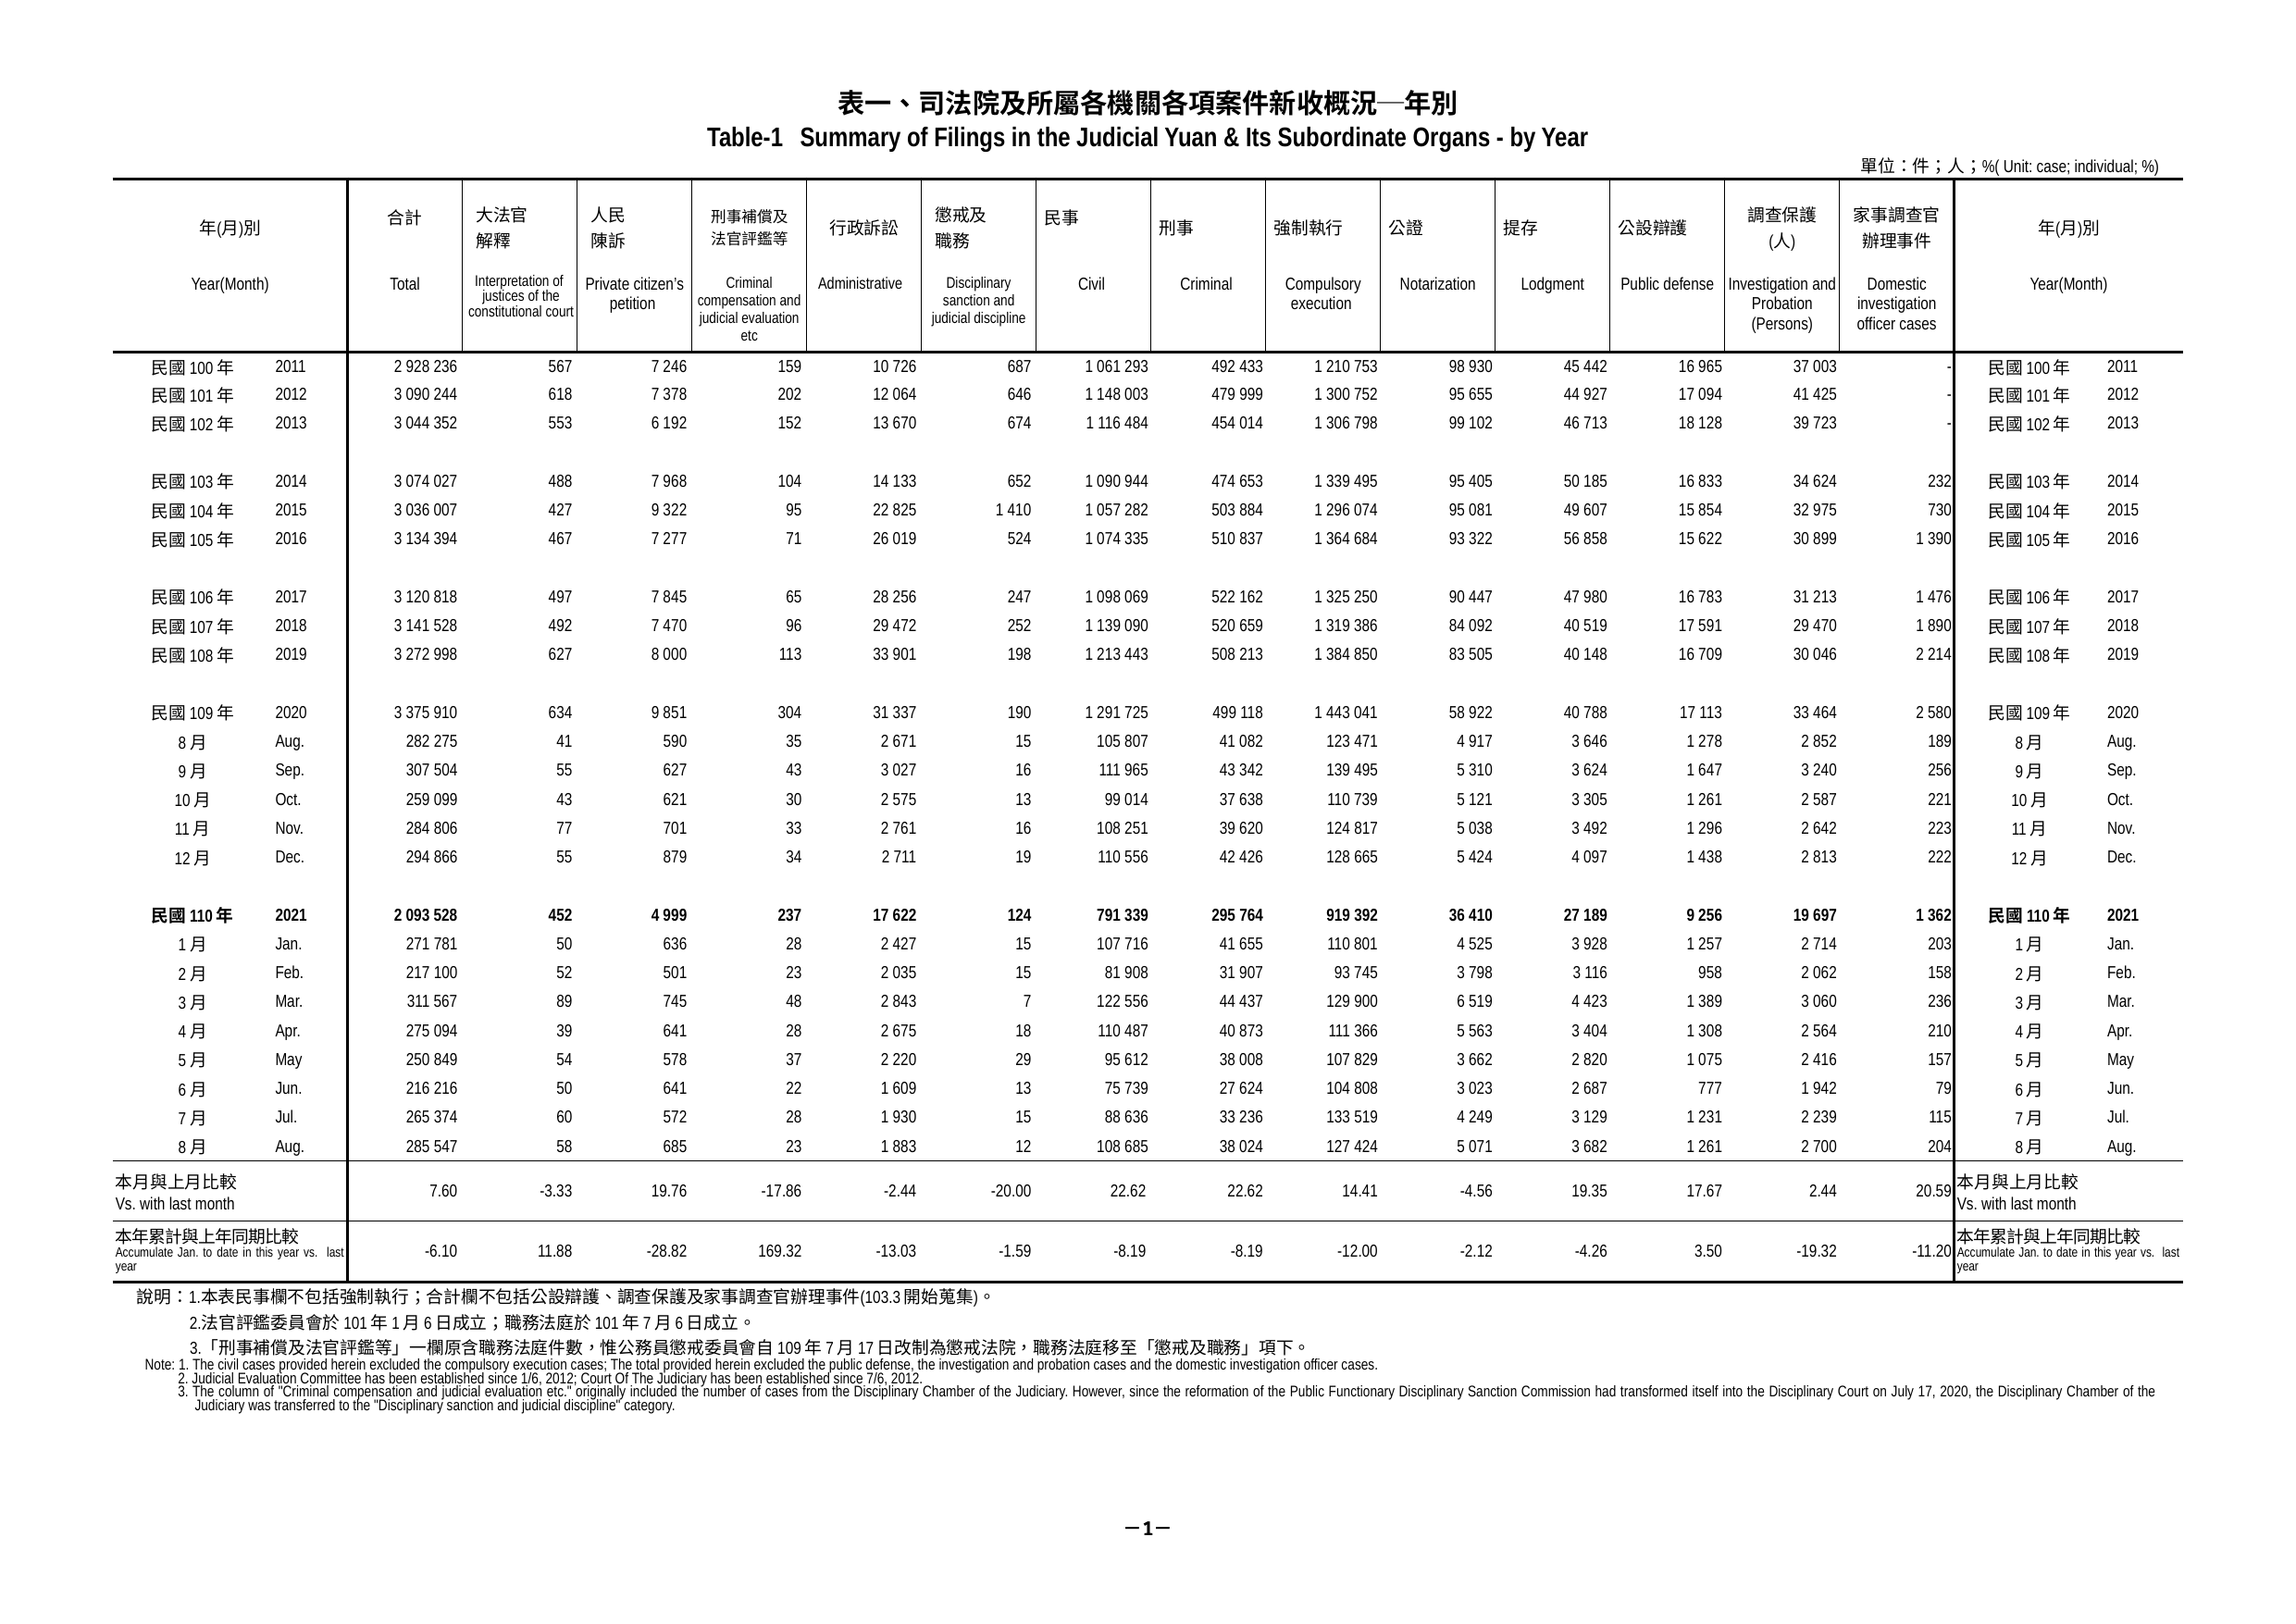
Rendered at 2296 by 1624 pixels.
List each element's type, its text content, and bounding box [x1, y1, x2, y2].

table_cell 41 [462, 726, 577, 756]
table_cell 1 647 [1610, 756, 1724, 785]
table_cell 1 139 090 [1036, 611, 1150, 640]
table_cell 23 [692, 958, 806, 987]
table_cell 7 845 [577, 582, 691, 611]
table_cell 1 261 [1610, 1132, 1724, 1160]
table_cell 2013 [2104, 409, 2183, 438]
table_cell 467 [462, 525, 577, 553]
table_cell 4月 [1955, 1016, 2104, 1045]
table_cell 16 965 [1610, 353, 1724, 379]
table_cell [1496, 669, 1609, 698]
table_cell 3 492 [1496, 813, 1609, 842]
table_cell 9月 [1955, 756, 2104, 785]
table_header 公證 [1381, 180, 1495, 274]
table_cell [1266, 669, 1380, 698]
table_cell 216 216 [349, 1073, 462, 1103]
table_cell 7月 [113, 1103, 272, 1132]
table_cell 2 852 [1725, 726, 1839, 756]
table_cell 1 257 [1610, 929, 1724, 958]
table_cell 222 [1840, 842, 1953, 872]
table_cell [921, 553, 1036, 582]
table_cell 33 901 [806, 640, 921, 669]
table_cell 1 476 [1840, 582, 1953, 611]
table_cell Notarization [1381, 274, 1495, 351]
table_cell 38 024 [1151, 1132, 1265, 1160]
table_header 公設辯護 [1610, 180, 1724, 274]
table_cell 110 801 [1266, 929, 1380, 958]
table_cell 674 [921, 409, 1036, 438]
table_cell 27 189 [1496, 900, 1609, 929]
table_cell 3 798 [1380, 958, 1496, 987]
table_cell -4.56 [1380, 1161, 1496, 1221]
table_cell 39 723 [1725, 409, 1839, 438]
table_cell Criminal [1151, 274, 1265, 351]
table_cell 79 [1840, 1073, 1953, 1103]
table_cell - [1840, 379, 1953, 409]
table_cell 33 464 [1725, 698, 1839, 726]
table_cell 3 023 [1380, 1073, 1496, 1103]
table_cell 9 256 [1610, 900, 1724, 929]
table_cell [1151, 669, 1265, 698]
table_cell 88 636 [1036, 1103, 1150, 1132]
table_cell 237 [692, 900, 806, 929]
table_cell 12月 [113, 842, 272, 872]
table_cell 3 044 352 [349, 409, 462, 438]
table_cell 34 624 [1725, 466, 1839, 495]
table_cell Jul. [272, 1103, 346, 1132]
table_cell [349, 872, 462, 900]
table_cell 2021 [2104, 900, 2183, 929]
table_cell Investigation and Probation (Persons) [1725, 274, 1839, 351]
table_cell 111 965 [1036, 756, 1150, 785]
table_cell Jan. [272, 929, 346, 958]
table_cell 50 [462, 1073, 577, 1103]
table_cell 2 214 [1840, 640, 1953, 669]
table_cell [1955, 553, 2104, 582]
table_cell 3 375 910 [349, 698, 462, 726]
table_cell 19.76 [577, 1161, 691, 1221]
table_cell 民國106年 [1955, 582, 2104, 611]
table_cell [1036, 872, 1150, 900]
table_cell 2 575 [806, 785, 921, 813]
table_cell [1496, 553, 1609, 582]
table_cell Disciplinary sanction and judicial discipline [922, 274, 1036, 351]
table_cell 15 [921, 726, 1036, 756]
table_cell -20.00 [921, 1161, 1036, 1221]
table_cell Mar. [2104, 987, 2183, 1016]
table_cell [577, 553, 691, 582]
table_cell 5 071 [1380, 1132, 1496, 1160]
table_cell 492 433 [1151, 353, 1265, 379]
table_cell 36 410 [1380, 900, 1496, 929]
table_cell 5 038 [1380, 813, 1496, 842]
table_cell [2104, 438, 2183, 466]
table_cell 31 337 [806, 698, 921, 726]
table_cell 2011 [2104, 353, 2183, 379]
table_cell 12 [921, 1132, 1036, 1160]
table_cell 210 [1840, 1016, 1953, 1045]
table_cell 3 141 528 [349, 611, 462, 640]
table_header 年(月)別 [113, 180, 346, 274]
table_cell 7 277 [577, 525, 691, 553]
table_cell 497 [462, 582, 577, 611]
table_cell 1 296 074 [1266, 495, 1380, 525]
table_cell 12月 [1955, 842, 2104, 872]
table_header 調查保護 (人) [1725, 180, 1839, 274]
table_cell 646 [921, 379, 1036, 409]
table_cell 1 090 944 [1036, 466, 1150, 495]
table_header 懲戒及 職務 [922, 180, 1036, 274]
table_cell 民國109年 [113, 698, 272, 726]
table_cell 35 [692, 726, 806, 756]
table_cell 522 162 [1151, 582, 1265, 611]
table_cell [1840, 553, 1953, 582]
table_cell 4 525 [1380, 929, 1496, 958]
table_cell 3 060 [1725, 987, 1839, 1016]
table_cell [1840, 438, 1953, 466]
table_cell 20.59 [1840, 1161, 1953, 1221]
table_cell 590 [577, 726, 691, 756]
table_cell 2 813 [1725, 842, 1839, 872]
table_cell 41 655 [1151, 929, 1265, 958]
table_cell 3月 [1955, 987, 2104, 1016]
table_cell 3 404 [1496, 1016, 1609, 1045]
table_cell 3 305 [1496, 785, 1609, 813]
table_header 民事 [1036, 180, 1150, 274]
table_cell [692, 553, 806, 582]
table_header 刑事 [1151, 180, 1265, 274]
table_cell 1 074 335 [1036, 525, 1150, 553]
table_cell 本年累計與上年同期比較 Accumulate Jan. to date in this year vs. last year [1955, 1221, 2183, 1281]
table_cell 3 662 [1380, 1045, 1496, 1073]
table_cell 13 670 [806, 409, 921, 438]
table_cell 2017 [272, 582, 346, 611]
table_cell 627 [462, 640, 577, 669]
table_cell 2015 [272, 495, 346, 525]
table_cell 295 764 [1151, 900, 1265, 929]
table_cell [113, 553, 272, 582]
table_cell 1 319 386 [1266, 611, 1380, 640]
table_cell 1 061 293 [1036, 353, 1150, 379]
table_cell 104 808 [1266, 1073, 1380, 1103]
table_header 強制執行 [1266, 180, 1380, 274]
table_cell 2 928 236 [349, 353, 462, 379]
table_cell 7 [921, 987, 1036, 1016]
table_cell [1610, 553, 1724, 582]
table_cell 9 851 [577, 698, 691, 726]
table_cell Feb. [2104, 958, 2183, 987]
table_cell [1610, 438, 1724, 466]
table_cell 10 726 [806, 353, 921, 379]
table_cell 271 781 [349, 929, 462, 958]
table_cell 2 220 [806, 1045, 921, 1073]
table_cell [462, 553, 577, 582]
table_cell 民國107年 [1955, 611, 2104, 640]
table_cell 113 [692, 640, 806, 669]
table_cell 84 092 [1380, 611, 1496, 640]
table_cell 39 [462, 1016, 577, 1045]
table_cell 3 134 394 [349, 525, 462, 553]
table_cell [921, 872, 1036, 900]
table_cell 11月 [1955, 813, 2104, 842]
table_cell 9 322 [577, 495, 691, 525]
table_cell 33 236 [1151, 1103, 1265, 1132]
table_cell 16 833 [1610, 466, 1724, 495]
table_cell [806, 438, 921, 466]
table_cell 1 308 [1610, 1016, 1724, 1045]
table_cell 508 213 [1151, 640, 1265, 669]
table_cell 3.50 [1610, 1221, 1724, 1281]
table_cell 42 426 [1151, 842, 1265, 872]
table_cell 1 210 753 [1266, 353, 1380, 379]
table_cell [272, 553, 346, 582]
table_cell 452 [462, 900, 577, 929]
table_cell [349, 553, 462, 582]
table_cell 1 384 850 [1266, 640, 1380, 669]
table_cell 2 700 [1725, 1132, 1839, 1160]
table_cell 3 027 [806, 756, 921, 785]
table_cell 3 928 [1496, 929, 1609, 958]
table_cell 3 090 244 [349, 379, 462, 409]
table_cell 247 [921, 582, 1036, 611]
table_cell 28 [692, 1103, 806, 1132]
table_cell 民國110年 [1955, 900, 2104, 929]
table_cell 58 922 [1380, 698, 1496, 726]
table_cell 民國107年 [113, 611, 272, 640]
table_cell 7 968 [577, 466, 691, 495]
table_cell 1 443 041 [1266, 698, 1380, 726]
table_cell 2 642 [1725, 813, 1839, 842]
table_cell [272, 438, 346, 466]
table_cell 127 424 [1266, 1132, 1380, 1160]
table_cell 37 003 [1725, 353, 1839, 379]
table_cell 90 447 [1380, 582, 1496, 611]
table_cell [1151, 872, 1265, 900]
table_cell 95 655 [1380, 379, 1496, 409]
table_cell 2月 [1955, 958, 2104, 987]
table_cell 256 [1840, 756, 1953, 785]
table_cell 474 653 [1151, 466, 1265, 495]
table_cell 2020 [2104, 698, 2183, 726]
table_cell -2.12 [1380, 1221, 1496, 1281]
table_cell 16 783 [1610, 582, 1724, 611]
table_cell 43 [692, 756, 806, 785]
table_cell 1 261 [1610, 785, 1724, 813]
table_cell Total [349, 274, 462, 351]
table_cell 107 829 [1266, 1045, 1380, 1073]
table_cell 2 239 [1725, 1103, 1839, 1132]
table_cell 40 873 [1151, 1016, 1265, 1045]
table_cell 202 [692, 379, 806, 409]
table_cell 139 495 [1266, 756, 1380, 785]
table_cell -28.82 [577, 1221, 691, 1281]
table_cell 18 [921, 1016, 1036, 1045]
table_cell 8月 [113, 1132, 272, 1160]
table_cell 2 714 [1725, 929, 1839, 958]
table_cell Jan. [2104, 929, 2183, 958]
table_cell - [1840, 409, 1953, 438]
table_cell 77 [462, 813, 577, 842]
table_cell 17.67 [1610, 1161, 1724, 1221]
table_cell 2 427 [806, 929, 921, 958]
table_cell 2 687 [1496, 1073, 1609, 1103]
text 說明：1.本表民事欄不包括強制執行；合計欄不包括公設辯護、調查保護及家事調查官辦理事件(103.3開始蒐集)。 [137, 1283, 2159, 1308]
table_cell [1610, 669, 1724, 698]
table_header 刑事補償及 法官評鑑等 [692, 180, 806, 274]
table_cell 30 899 [1725, 525, 1839, 553]
table_header 大法官 解釋 [463, 180, 577, 274]
table_cell 本月與上月比較 Vs. with last month [1955, 1161, 2183, 1221]
table_cell Dec. [272, 842, 346, 872]
table_cell 83 505 [1380, 640, 1496, 669]
table_cell 37 [692, 1045, 806, 1073]
table_cell Year(Month) [113, 274, 346, 351]
table_cell 6 519 [1380, 987, 1496, 1016]
table_cell May [2104, 1045, 2183, 1073]
table_cell 2018 [2104, 611, 2183, 640]
table_cell 37 638 [1151, 785, 1265, 813]
table_cell 5 121 [1380, 785, 1496, 813]
table_cell 29 472 [806, 611, 921, 640]
table_cell 641 [577, 1073, 691, 1103]
table_cell 1 410 [921, 495, 1036, 525]
table_cell 本年累計與上年同期比較 Accumulate Jan. to date in this year vs. last year [113, 1221, 346, 1281]
table_cell 510 837 [1151, 525, 1265, 553]
table_cell 2013 [272, 409, 346, 438]
table_cell 28 [692, 929, 806, 958]
table_cell 4月 [113, 1016, 272, 1045]
table_cell 4 423 [1496, 987, 1609, 1016]
table_cell 1 930 [806, 1103, 921, 1132]
table_cell 16 [921, 756, 1036, 785]
table_cell 122 556 [1036, 987, 1150, 1016]
table_cell 2018 [272, 611, 346, 640]
table_cell 17 622 [806, 900, 921, 929]
table_cell Domestic investigation officer cases [1840, 274, 1953, 351]
table_cell 95 405 [1380, 466, 1496, 495]
table_cell 777 [1610, 1073, 1724, 1103]
table_cell Aug. [2104, 726, 2183, 756]
table_cell -8.19 [1036, 1221, 1150, 1281]
table_cell 223 [1840, 813, 1953, 842]
table_cell 17 113 [1610, 698, 1724, 726]
table_header 年(月)別 [1955, 180, 2183, 274]
table_cell 524 [921, 525, 1036, 553]
table_cell -13.03 [806, 1221, 921, 1281]
table_cell 4 249 [1380, 1103, 1496, 1132]
table_cell 本月與上月比較 Vs. with last month [113, 1161, 346, 1221]
table_cell 15 854 [1610, 495, 1724, 525]
table_cell [1151, 553, 1265, 582]
table_cell 95 [692, 495, 806, 525]
table_cell 6月 [1955, 1073, 2104, 1103]
table_cell 3 116 [1496, 958, 1609, 987]
table_cell 1 609 [806, 1073, 921, 1103]
table_cell -6.10 [349, 1221, 462, 1281]
table_cell 2021 [272, 900, 346, 929]
table_cell 123 471 [1266, 726, 1380, 756]
table_cell -3.33 [462, 1161, 577, 1221]
table_cell 203 [1840, 929, 1953, 958]
table_cell [1151, 438, 1265, 466]
table_cell 157 [1840, 1045, 1953, 1073]
table_cell 17 094 [1610, 379, 1724, 409]
table_cell 1 390 [1840, 525, 1953, 553]
table_cell 2 062 [1725, 958, 1839, 987]
table_cell [113, 669, 272, 698]
table_cell 2 761 [806, 813, 921, 842]
table_cell 2月 [113, 958, 272, 987]
table_cell 3月 [113, 987, 272, 1016]
table_cell 454 014 [1151, 409, 1265, 438]
table_cell 115 [1840, 1103, 1953, 1132]
table_cell 10月 [113, 785, 272, 813]
table_cell 28 256 [806, 582, 921, 611]
table_cell 49 607 [1496, 495, 1609, 525]
table_cell [1036, 553, 1150, 582]
table_cell 285 547 [349, 1132, 462, 1160]
table_cell 701 [577, 813, 691, 842]
table_cell 47 980 [1496, 582, 1609, 611]
table_cell 22.62 [1036, 1161, 1150, 1221]
table_cell -17.86 [692, 1161, 806, 1221]
table_cell 1月 [113, 929, 272, 958]
table_cell 217 100 [349, 958, 462, 987]
table_cell -1.59 [921, 1221, 1036, 1281]
table_cell 275 094 [349, 1016, 462, 1045]
table_cell 22.62 [1151, 1161, 1265, 1221]
table_cell 2 035 [806, 958, 921, 987]
table_cell 572 [577, 1103, 691, 1132]
table_cell 93 745 [1266, 958, 1380, 987]
table_cell [272, 872, 346, 900]
table_cell 503 884 [1151, 495, 1265, 525]
table_cell [692, 872, 806, 900]
table_cell 民國102年 [1955, 409, 2104, 438]
table_cell 1 890 [1840, 611, 1953, 640]
table_cell 110 556 [1036, 842, 1150, 872]
table_cell 54 [462, 1045, 577, 1073]
table_cell 124 817 [1266, 813, 1380, 842]
table_cell 58 [462, 1132, 577, 1160]
table_cell 4 999 [577, 900, 691, 929]
table_cell 133 519 [1266, 1103, 1380, 1132]
table_cell 879 [577, 842, 691, 872]
table_cell 13 [921, 785, 1036, 813]
table_cell 204 [1840, 1132, 1953, 1160]
table_cell 2 564 [1725, 1016, 1839, 1045]
table_cell 30 046 [1725, 640, 1839, 669]
table_cell 311 567 [349, 987, 462, 1016]
table_cell 284 806 [349, 813, 462, 842]
table_cell 221 [1840, 785, 1953, 813]
table_cell [577, 872, 691, 900]
table_cell 1 942 [1725, 1073, 1839, 1103]
table_cell 14 133 [806, 466, 921, 495]
table_cell 98 930 [1380, 353, 1496, 379]
table_cell Lodgment [1496, 274, 1609, 351]
table_cell 65 [692, 582, 806, 611]
table_cell Nov. [2104, 813, 2183, 842]
table_cell 2 093 528 [349, 900, 462, 929]
table_cell 108 251 [1036, 813, 1150, 842]
table_cell 民國102年 [113, 409, 272, 438]
table_cell 1 291 725 [1036, 698, 1150, 726]
table_cell 1 116 484 [1036, 409, 1150, 438]
table_cell 95 612 [1036, 1045, 1150, 1073]
table_cell Oct. [272, 785, 346, 813]
text 表一、司法院及所屬各機關各項案件新收概況─年別 [137, 82, 2159, 121]
table_cell 2 820 [1496, 1045, 1609, 1073]
table_cell 5月 [113, 1045, 272, 1073]
table_cell 2014 [272, 466, 346, 495]
table_cell 129 900 [1266, 987, 1380, 1016]
table_cell 9月 [113, 756, 272, 785]
table_cell 259 099 [349, 785, 462, 813]
table_cell 33 [692, 813, 806, 842]
table_cell 15 [921, 958, 1036, 987]
table_cell Nov. [272, 813, 346, 842]
table_cell [113, 872, 272, 900]
table_cell [1266, 872, 1380, 900]
table_cell 7 470 [577, 611, 691, 640]
table_cell 7 246 [577, 353, 691, 379]
table_cell [2104, 553, 2183, 582]
table_cell [1496, 438, 1609, 466]
table_cell Private citizen’s petition [577, 274, 691, 351]
table_cell 634 [462, 698, 577, 726]
table_cell 民國103年 [113, 466, 272, 495]
table_cell [1725, 438, 1839, 466]
table_cell Aug. [2104, 1132, 2183, 1160]
table_cell [462, 872, 577, 900]
table_cell 民國109年 [1955, 698, 2104, 726]
table_cell 28 [692, 1016, 806, 1045]
table_cell 29 [921, 1045, 1036, 1073]
table_cell Mar. [272, 987, 346, 1016]
table_cell 44 927 [1496, 379, 1609, 409]
table_cell Administrative [807, 274, 921, 351]
table_cell 8月 [1955, 726, 2104, 756]
table_cell [692, 438, 806, 466]
table_cell Apr. [272, 1016, 346, 1045]
table_cell Public defense [1610, 274, 1724, 351]
table_cell Feb. [272, 958, 346, 987]
table_cell 民國100年 [1955, 353, 2104, 379]
table_cell 2 675 [806, 1016, 921, 1045]
table_cell 22 825 [806, 495, 921, 525]
table_cell 6月 [113, 1073, 272, 1103]
table_cell [1955, 438, 2104, 466]
table_cell 16 [921, 813, 1036, 842]
table_cell 27 624 [1151, 1073, 1265, 1103]
table_cell 265 374 [349, 1103, 462, 1132]
text Note: 1. The civil cases provided herein excluded the compulsory execution cases; The total provided herein excluded the public defense, the investigation and probation cases and the domestic investigation officer cases. [144, 1359, 2159, 1372]
table_cell 18 128 [1610, 409, 1724, 438]
table_cell 791 339 [1036, 900, 1150, 929]
table_cell 105 807 [1036, 726, 1150, 756]
table_cell [462, 669, 577, 698]
table_cell Jun. [272, 1073, 346, 1103]
table_cell 1 300 752 [1266, 379, 1380, 409]
table_cell 1 098 069 [1036, 582, 1150, 611]
table_cell 2 843 [806, 987, 921, 1016]
table_cell Jun. [2104, 1073, 2183, 1103]
table_cell 民國100年 [113, 353, 272, 379]
table_cell 111 366 [1266, 1016, 1380, 1045]
table_cell [1380, 553, 1496, 582]
table_cell 民國110年 [113, 900, 272, 929]
table_cell 7月 [1955, 1103, 2104, 1132]
table_cell [349, 438, 462, 466]
table_cell 1 057 282 [1036, 495, 1150, 525]
table_cell 236 [1840, 987, 1953, 1016]
table_cell - [1840, 353, 1953, 379]
table_cell 1 339 495 [1266, 466, 1380, 495]
text 單位：件；人；%( Unit: case; individual; %) [137, 152, 2159, 178]
table_cell 89 [462, 987, 577, 1016]
table_cell 250 849 [349, 1045, 462, 1073]
table_cell 2017 [2104, 582, 2183, 611]
table_cell Criminal compensation and judicial evaluation etc [692, 274, 806, 351]
table_cell 520 659 [1151, 611, 1265, 640]
table_cell 958 [1610, 958, 1724, 987]
table_cell 2019 [272, 640, 346, 669]
table_cell [577, 438, 691, 466]
table_cell 501 [577, 958, 691, 987]
table_cell 34 [692, 842, 806, 872]
table_cell 2 416 [1725, 1045, 1839, 1073]
table_cell 22 [692, 1073, 806, 1103]
table_cell 1 213 443 [1036, 640, 1150, 669]
table_cell 民國104年 [113, 495, 272, 525]
table_cell Aug. [272, 1132, 346, 1160]
table_cell 730 [1840, 495, 1953, 525]
table_cell 75 739 [1036, 1073, 1150, 1103]
table_cell 8 000 [577, 640, 691, 669]
table_cell May [272, 1045, 346, 1073]
table_cell 307 504 [349, 756, 462, 785]
table_cell 15 [921, 1103, 1036, 1132]
table_cell 8月 [113, 726, 272, 756]
table_cell 8月 [1955, 1132, 2104, 1160]
table_cell 567 [462, 353, 577, 379]
table_cell [1955, 872, 2104, 900]
table_cell 95 081 [1380, 495, 1496, 525]
table_cell 107 716 [1036, 929, 1150, 958]
table_cell 2012 [2104, 379, 2183, 409]
table_cell 99 102 [1380, 409, 1496, 438]
table_cell 81 908 [1036, 958, 1150, 987]
table_cell -19.32 [1725, 1221, 1839, 1281]
table_cell 2 671 [806, 726, 921, 756]
table_cell 31 907 [1151, 958, 1265, 987]
table_cell 3 682 [1496, 1132, 1609, 1160]
table_cell 427 [462, 495, 577, 525]
table_cell 17 591 [1610, 611, 1724, 640]
table_cell 492 [462, 611, 577, 640]
table_cell Dec. [2104, 842, 2183, 872]
table_cell 11月 [113, 813, 272, 842]
table_cell 104 [692, 466, 806, 495]
table_cell 232 [1840, 466, 1953, 495]
table_cell Apr. [2104, 1016, 2183, 1045]
table_cell 41 082 [1151, 726, 1265, 756]
table_cell 民國108年 [113, 640, 272, 669]
table_cell -12.00 [1266, 1221, 1380, 1281]
table_header 家事調查官辦理事件 [1840, 180, 1953, 274]
table_cell 15 [921, 929, 1036, 958]
table_cell 12 064 [806, 379, 921, 409]
table_cell Interpretation of justices of the constitutional court [463, 274, 577, 351]
table_cell 1 364 684 [1266, 525, 1380, 553]
table_cell [1725, 669, 1839, 698]
table_cell 1 278 [1610, 726, 1724, 756]
table_cell [692, 669, 806, 698]
table_cell Civil [1036, 274, 1150, 351]
table_cell -2.44 [806, 1161, 921, 1221]
table_cell [113, 438, 272, 466]
table_cell 13 [921, 1073, 1036, 1103]
table_cell 2 587 [1725, 785, 1839, 813]
table_cell 11.88 [462, 1221, 577, 1281]
table_cell [921, 669, 1036, 698]
table_cell 189 [1840, 726, 1953, 756]
table_cell [1840, 872, 1953, 900]
table_cell 5 424 [1380, 842, 1496, 872]
table_cell [349, 669, 462, 698]
table_cell 26 019 [806, 525, 921, 553]
table_cell 3 240 [1725, 756, 1839, 785]
table_cell 31 213 [1725, 582, 1839, 611]
table_cell 3 129 [1496, 1103, 1609, 1132]
table_cell 23 [692, 1132, 806, 1160]
table_cell 60 [462, 1103, 577, 1132]
table_cell 110 739 [1266, 785, 1380, 813]
table_cell 40 519 [1496, 611, 1609, 640]
table_cell 158 [1840, 958, 1953, 987]
table_cell Sep. [2104, 756, 2183, 785]
table_cell [1380, 669, 1496, 698]
table_cell [806, 872, 921, 900]
table_cell 4 917 [1380, 726, 1496, 756]
table_cell 40 148 [1496, 640, 1609, 669]
table_cell 46 713 [1496, 409, 1609, 438]
table_cell 2011 [272, 353, 346, 379]
table_cell 30 [692, 785, 806, 813]
table_header 合計 [349, 180, 462, 274]
table_cell [1725, 553, 1839, 582]
table_cell 50 [462, 929, 577, 958]
table_cell Aug. [272, 726, 346, 756]
table_cell 43 342 [1151, 756, 1265, 785]
table_cell 55 [462, 842, 577, 872]
table_cell [2104, 872, 2183, 900]
table_cell 56 858 [1496, 525, 1609, 553]
table_cell 2.44 [1725, 1161, 1839, 1221]
table_cell 3 120 818 [349, 582, 462, 611]
table_cell 687 [921, 353, 1036, 379]
table_cell 919 392 [1266, 900, 1380, 929]
table_cell 7.60 [349, 1161, 462, 1221]
table_cell 304 [692, 698, 806, 726]
table_cell [1610, 872, 1724, 900]
table_cell 96 [692, 611, 806, 640]
table_cell 2014 [2104, 466, 2183, 495]
table_cell 1 389 [1610, 987, 1724, 1016]
table_cell 5 310 [1380, 756, 1496, 785]
table_cell 2020 [272, 698, 346, 726]
table_cell 479 999 [1151, 379, 1265, 409]
table_cell [921, 438, 1036, 466]
table_cell 641 [577, 1016, 691, 1045]
table_cell [577, 669, 691, 698]
table_cell 32 975 [1725, 495, 1839, 525]
table_cell 169.32 [692, 1221, 806, 1281]
text 2. Judicial Evaluation Committee has been established since 1/6, 2012; Court Of The Judiciary has been established since 7/6, 2012. [137, 1372, 2159, 1386]
table_cell 745 [577, 987, 691, 1016]
table_cell 55 [462, 756, 577, 785]
table_cell 99 014 [1036, 785, 1150, 813]
table_cell Sep. [272, 756, 346, 785]
table_cell 627 [577, 756, 691, 785]
table_cell [1496, 872, 1609, 900]
table_cell 159 [692, 353, 806, 379]
table_cell 2019 [2104, 640, 2183, 669]
table_cell 1 306 798 [1266, 409, 1380, 438]
text 3.「刑事補償及法官評鑑等」一欄原含職務法庭件數，惟公務員懲戒委員會自109年7月17日改制為懲戒法院，職務法庭移至「懲戒及職務」項下。 [190, 1334, 2159, 1359]
table_cell 2015 [2104, 495, 2183, 525]
table_cell 252 [921, 611, 1036, 640]
table_cell 128 665 [1266, 842, 1380, 872]
table_cell 3 272 998 [349, 640, 462, 669]
table_cell 3 624 [1496, 756, 1609, 785]
table_header 人民 陳訴 [577, 180, 691, 274]
table_cell [1266, 553, 1380, 582]
table_cell [1036, 669, 1150, 698]
table_cell 2012 [272, 379, 346, 409]
table_cell 1 883 [806, 1132, 921, 1160]
table_cell 14.41 [1266, 1161, 1380, 1221]
table_cell 1 231 [1610, 1103, 1724, 1132]
table_cell 2 580 [1840, 698, 1953, 726]
table_cell 636 [577, 929, 691, 958]
table_cell 民國101年 [113, 379, 272, 409]
table_cell 1 075 [1610, 1045, 1724, 1073]
table_cell 19 [921, 842, 1036, 872]
table_cell [272, 669, 346, 698]
table_cell 40 788 [1496, 698, 1609, 726]
table_cell [1266, 438, 1380, 466]
text 3. The column of "Criminal compensation and judicial evaluation etc." originally included the number of cases from the Disciplinary Chamber of the Judiciary. However, since the reformation of the Public Functionary Disciplinary Sanction Commission had transformed itself into the Disciplinary Court on July 17, 2020, the Disciplinary Chamber of the Judiciary was transferred to the "Disciplinary sanction and judicial discipline" category. [137, 1386, 2159, 1413]
table_cell 71 [692, 525, 806, 553]
table_cell Jul. [2104, 1103, 2183, 1132]
table_cell 499 118 [1151, 698, 1265, 726]
table_cell 124 [921, 900, 1036, 929]
table_cell 6 192 [577, 409, 691, 438]
table_cell 2016 [2104, 525, 2183, 553]
table_cell 52 [462, 958, 577, 987]
text Table-1 Summary of Filings in the Judicial Yuan & Its Subordinate Organs - by Year [137, 121, 2159, 152]
table_cell 3 646 [1496, 726, 1609, 756]
table_cell 488 [462, 466, 577, 495]
table_cell 621 [577, 785, 691, 813]
table_cell [1955, 669, 2104, 698]
table_cell 1 296 [1610, 813, 1724, 842]
table_cell 190 [921, 698, 1036, 726]
table_cell 282 275 [349, 726, 462, 756]
table_cell 5 563 [1380, 1016, 1496, 1045]
table_cell 45 442 [1496, 353, 1609, 379]
table_cell [1840, 669, 1953, 698]
table_cell -4.26 [1496, 1221, 1609, 1281]
table_cell 2016 [272, 525, 346, 553]
table_cell Year(Month) [1955, 274, 2183, 351]
table_cell 93 322 [1380, 525, 1496, 553]
table_cell 43 [462, 785, 577, 813]
table_cell 38 008 [1151, 1045, 1265, 1073]
table_cell 民國108年 [1955, 640, 2104, 669]
table_cell 7 378 [577, 379, 691, 409]
table_cell -11.20 [1840, 1221, 1953, 1281]
table_cell 294 866 [349, 842, 462, 872]
table_cell 652 [921, 466, 1036, 495]
table_cell 1月 [1955, 929, 2104, 958]
table_cell 198 [921, 640, 1036, 669]
table_cell 2 711 [806, 842, 921, 872]
table_cell 民國105年 [113, 525, 272, 553]
table_cell 39 620 [1151, 813, 1265, 842]
table_cell Oct. [2104, 785, 2183, 813]
table_cell 41 425 [1725, 379, 1839, 409]
text 2.法官評鑑委員會於101年1月6日成立；職務法庭於101年7月6日成立。 [137, 1308, 2159, 1334]
table_header 行政訴訟 [807, 180, 921, 274]
table_cell Compulsory execution [1266, 274, 1380, 351]
table_cell 1 438 [1610, 842, 1724, 872]
table_cell 19.35 [1496, 1161, 1609, 1221]
table_cell 5月 [1955, 1045, 2104, 1073]
table_cell [1380, 438, 1496, 466]
table_cell 44 437 [1151, 987, 1265, 1016]
table_cell 50 185 [1496, 466, 1609, 495]
table_cell 48 [692, 987, 806, 1016]
table_cell [806, 553, 921, 582]
table_cell 1 148 003 [1036, 379, 1150, 409]
table_cell 民國103年 [1955, 466, 2104, 495]
table_cell 1 362 [1840, 900, 1953, 929]
table_cell 578 [577, 1045, 691, 1073]
table_cell 19 697 [1725, 900, 1839, 929]
table_cell 民國101年 [1955, 379, 2104, 409]
table_cell 民國104年 [1955, 495, 2104, 525]
table_cell 10月 [1955, 785, 2104, 813]
table_cell [2104, 669, 2183, 698]
table_cell 618 [462, 379, 577, 409]
table_cell 685 [577, 1132, 691, 1160]
table_header 提存 [1496, 180, 1609, 274]
table_cell [806, 669, 921, 698]
table_cell -8.19 [1151, 1221, 1265, 1281]
table_cell 民國105年 [1955, 525, 2104, 553]
table_cell 4 097 [1496, 842, 1609, 872]
table_cell [1725, 872, 1839, 900]
table_cell 1 325 250 [1266, 582, 1380, 611]
table_cell 16 709 [1610, 640, 1724, 669]
table_cell 3 074 027 [349, 466, 462, 495]
table_cell [1380, 872, 1496, 900]
table_cell 108 685 [1036, 1132, 1150, 1160]
table_cell 553 [462, 409, 577, 438]
table_cell 3 036 007 [349, 495, 462, 525]
table_cell [1036, 438, 1150, 466]
table_cell 152 [692, 409, 806, 438]
table_cell 15 622 [1610, 525, 1724, 553]
table_cell 110 487 [1036, 1016, 1150, 1045]
table_cell 29 470 [1725, 611, 1839, 640]
table_cell 民國106年 [113, 582, 272, 611]
table_cell [462, 438, 577, 466]
